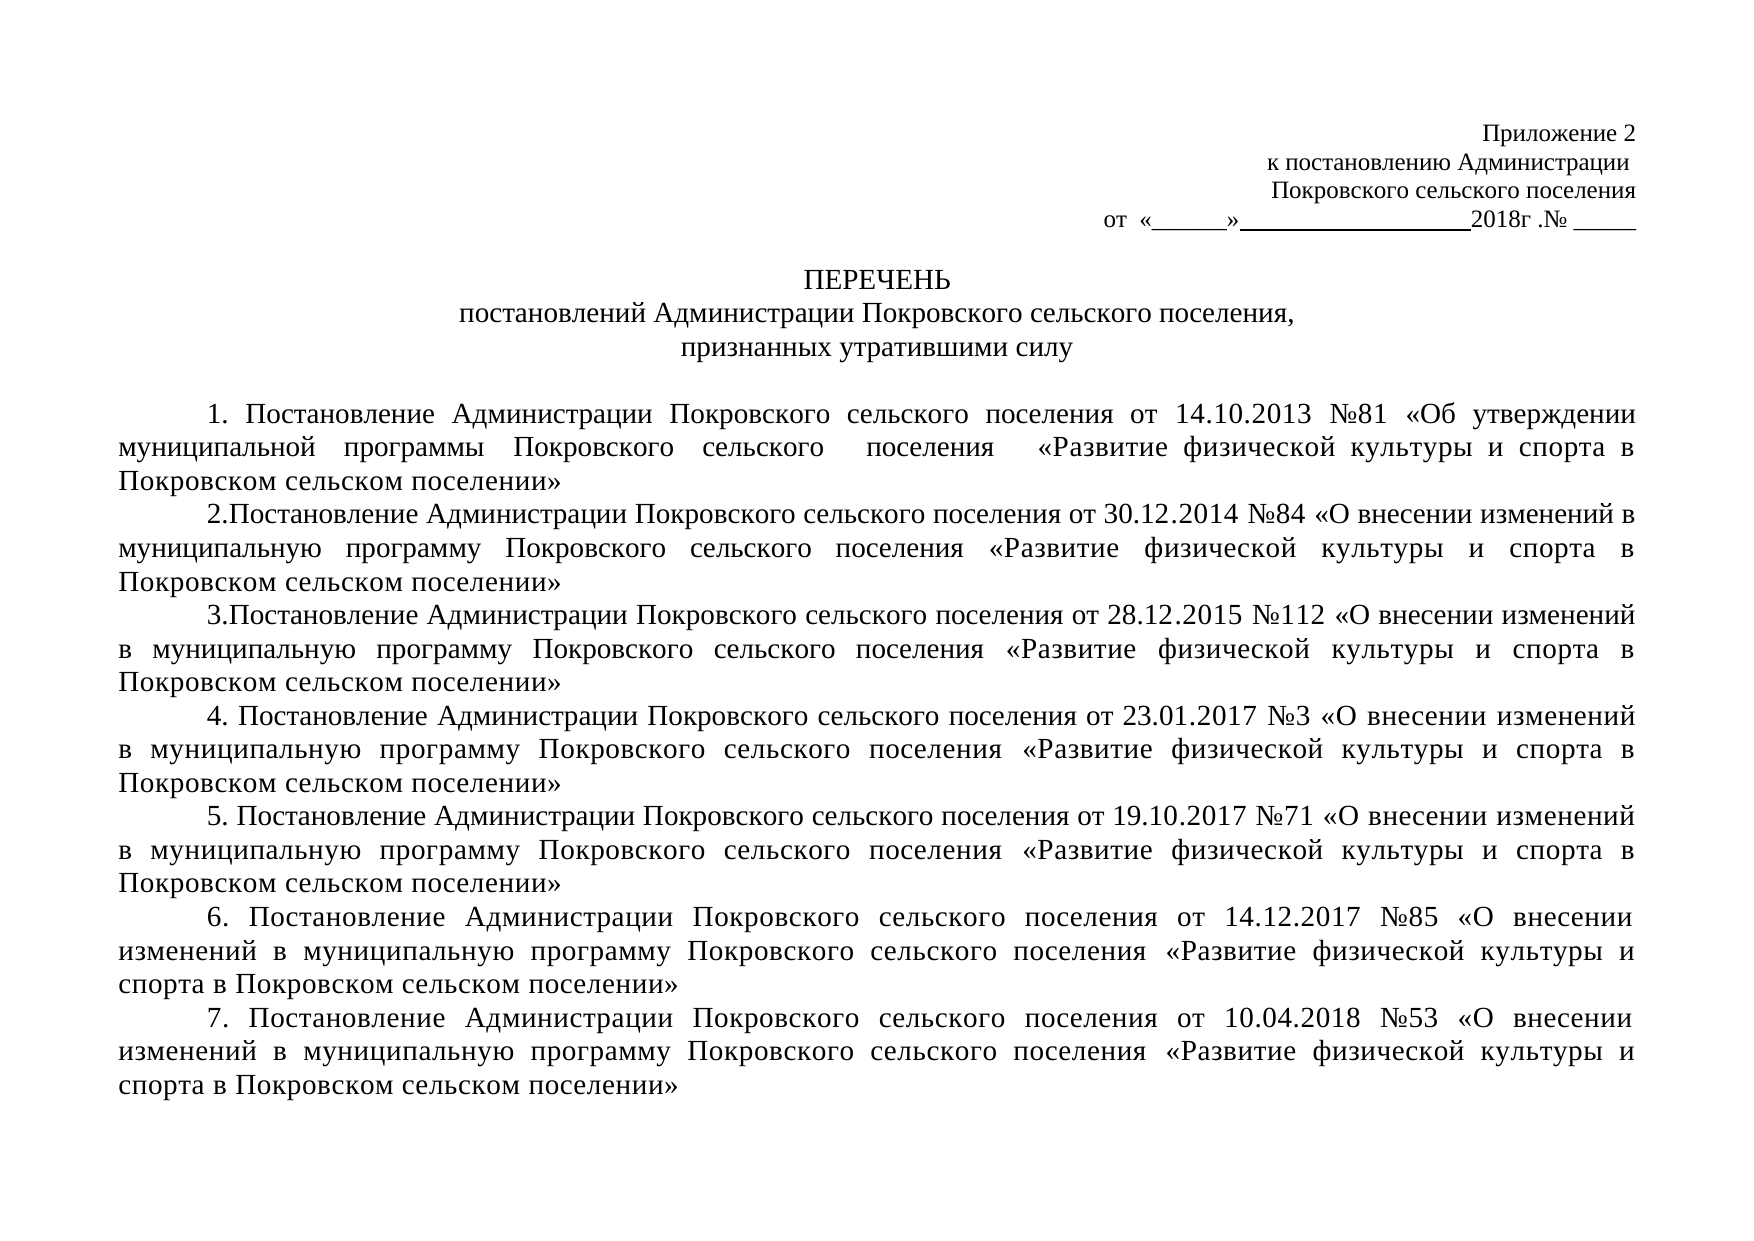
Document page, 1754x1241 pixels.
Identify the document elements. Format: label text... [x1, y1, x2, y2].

text 6. Постановление Администрации Покровского сельского поселения от 14.12.2017 №85 «О внесении изменений в муниципальную программу Покровского сельского поселения «Развитие физической культуры и спорта в Покровском сельском поселении» [118, 899, 1636, 1000]
text Покровского сельского поселения [118, 176, 1636, 204]
text к постановлению Администрации [118, 147, 1636, 176]
text Приложение 2 [118, 118, 1636, 147]
text от «______» __________________2018г .№ _____ [118, 204, 1636, 233]
text 1. Постановление Администрации Покровского сельского поселения от 14.10.2013 №81 «Об утверждении муниципальной программы Покровского сельского поселения «Развитие физической культуры и спорта в Покровском сельском поселении» [118, 396, 1636, 497]
text 2.Постановление Администрации Покровского сельского поселения от 30.12.2014 №84 «О внесении изменений в муниципальную программу Покровского сельского поселения «Развитие физической культуры и спорта в Покровском сельском поселении» [118, 497, 1636, 597]
text 7. Постановление Администрации Покровского сельского поселения от 10.04.2018 №53 «О внесении изменений в муниципальную программу Покровского сельского поселения «Развитие физической культуры и спорта в Покровском сельском поселении» [118, 1000, 1636, 1100]
text ПЕРЕЧЕНЬ [118, 262, 1636, 295]
text 3.Постановление Администрации Покровского сельского поселения от 28.12.2015 №112 «О внесении изменений в муниципальную программу Покровского сельского поселения «Развитие физической культуры и спорта в Покровском сельском поселении» [118, 597, 1636, 698]
text постановлений Администрации Покровского сельского поселения, [118, 295, 1636, 329]
text признанных утратившими силу [118, 329, 1636, 362]
text 4. Постановление Администрации Покровского сельского поселения от 23.01.2017 №3 «О внесении изменений в муниципальную программу Покровского сельского поселения «Развитие физической культуры и спорта в Покровском сельском поселении» [118, 698, 1636, 798]
text 5. Постановление Администрации Покровского сельского поселения от 19.10.2017 №71 «О внесении изменений в муниципальную программу Покровского сельского поселения «Развитие физической культуры и спорта в Покровском сельском поселении» [118, 798, 1636, 899]
